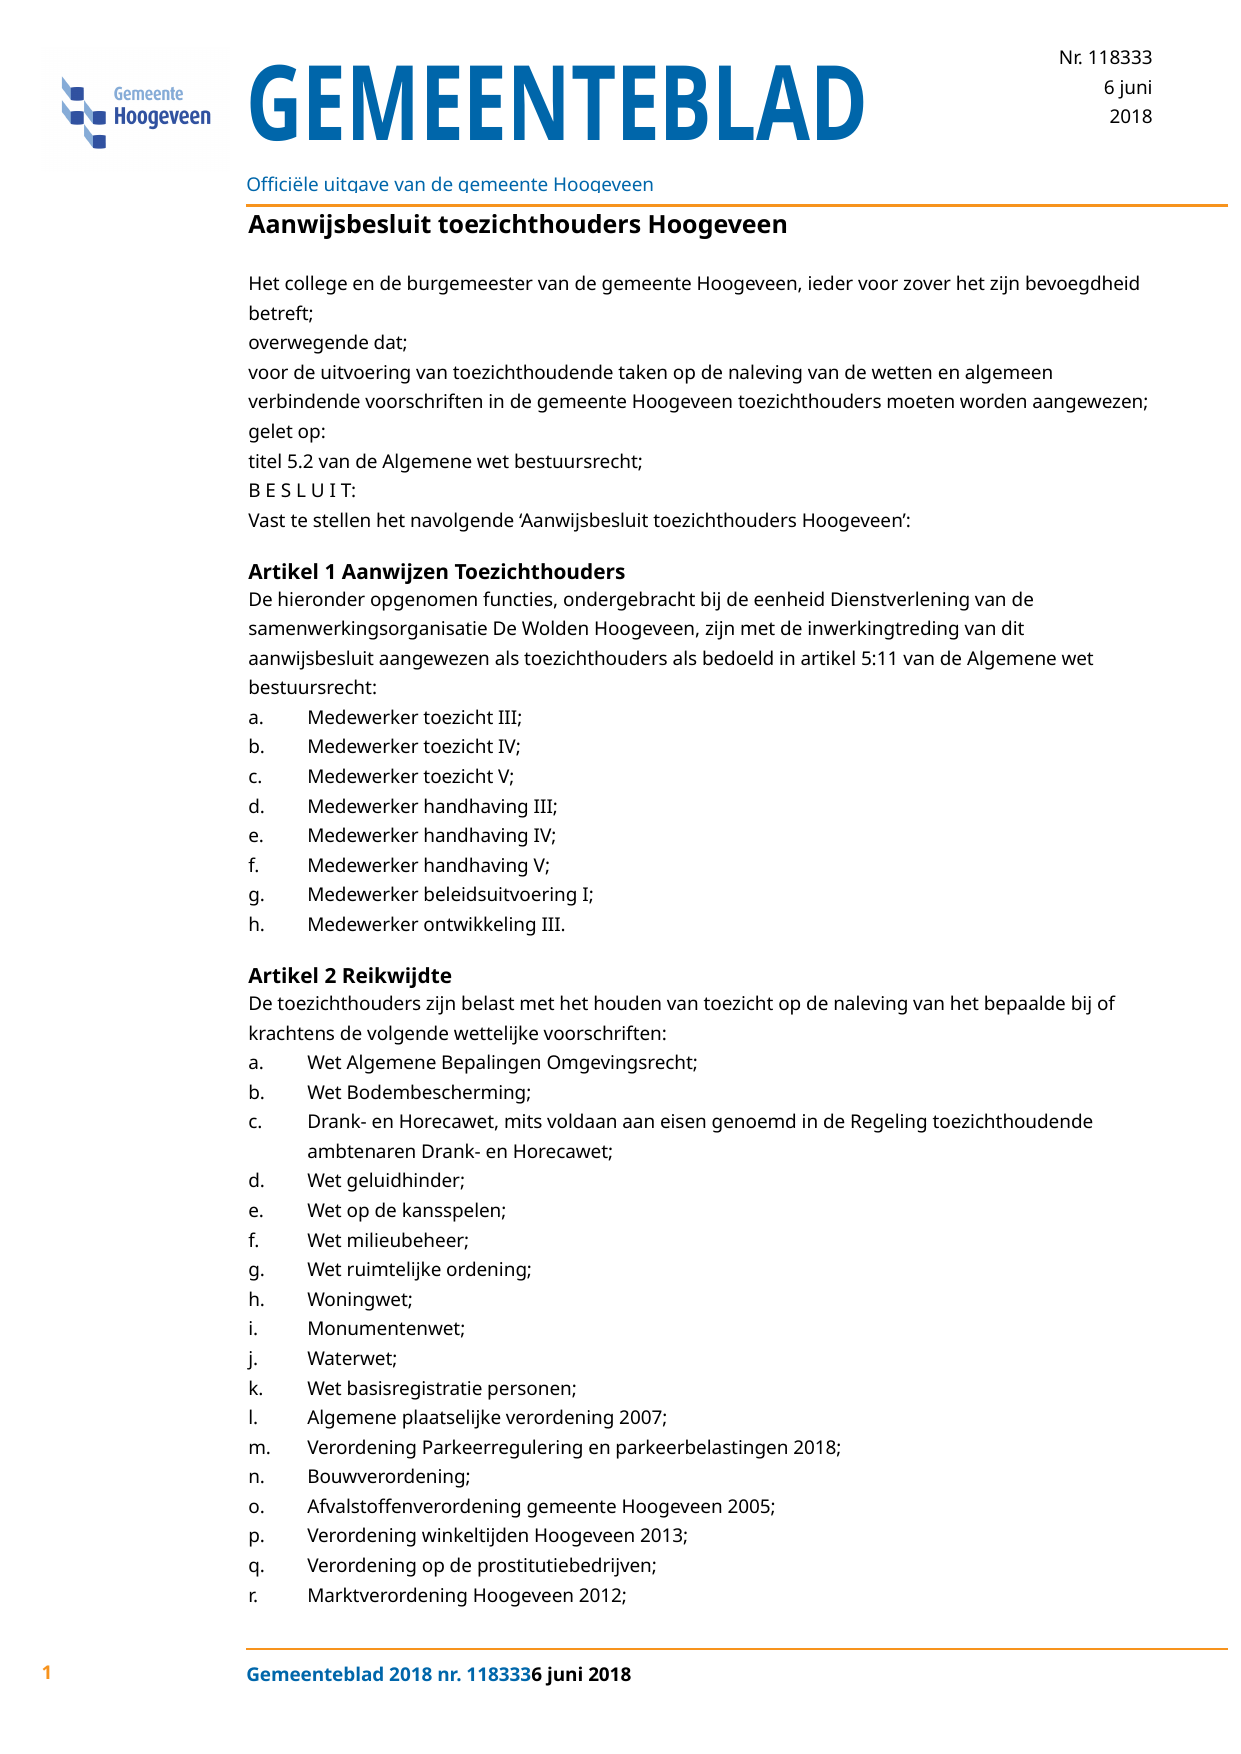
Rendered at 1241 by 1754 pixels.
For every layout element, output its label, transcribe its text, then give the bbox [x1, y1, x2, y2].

list Verordening winkeltijden Hoogeveen 2013; [248, 1523, 1152, 1548]
list Algemene plaatselijke verordening 2007; [248, 1404, 1152, 1430]
text overwegende dat; [248, 329, 1152, 355]
list Afvalstoffenverordening gemeente Hoogeveen 2005; [248, 1493, 1152, 1519]
list Verordening op de prostitutiebedrijven; [248, 1552, 1152, 1578]
text titel 5.2 van de Algemene wet bestuursrecht; [248, 448, 1152, 473]
list Waterwet; [248, 1345, 1152, 1371]
list Wet Bodembescherming; [248, 1079, 1152, 1104]
list Wet ruimtelijke ordening; [248, 1256, 1152, 1282]
text gelet op: [248, 418, 1152, 444]
list Wet milieubeheer; [248, 1227, 1152, 1252]
list Wet geluidhinder; [248, 1168, 1152, 1193]
list Medewerker toezicht III; [248, 704, 1152, 730]
list Marktverordening Hoogeveen 2012; [248, 1582, 1152, 1607]
list Woningwet; [248, 1286, 1152, 1312]
list Monumentenwet; [248, 1316, 1152, 1341]
list Medewerker handhaving IV; [248, 822, 1152, 848]
list Drank- en Horecawet, mits voldaan aan eisen genoemd in de Regeling toezichthoudende ambtenaren Drank- en Horecawet; [248, 1108, 1152, 1164]
list Wet op de kansspelen; [248, 1197, 1152, 1223]
text Vast te stellen het navolgende ‘Aanwijsbesluit toezichthouders Hoogeveen’: [248, 507, 1152, 533]
text De hieronder opgenomen functies, ondergebracht bij de eenheid Dienstverlening van de samenwerkingsorganisatie De Wolden Hoogeveen, zijn met de inwerkingtreding van dit aanwijsbesluit aangewezen als toezichthouders als bedoeld in artikel 5:11 van de Algemene wet bestuursrecht: [248, 586, 1152, 700]
list Medewerker handhaving III; [248, 793, 1152, 819]
list Medewerker toezicht IV; [248, 734, 1152, 759]
text De toezichthouders zijn belast met het houden van toezicht op de naleving van het bepaalde bij of krachtens de volgende wettelijke voorschriften: [248, 990, 1152, 1045]
list Verordening Parkeerregulering en parkeerbelastingen 2018; [248, 1434, 1152, 1459]
text voor de uitvoering van toezichthoudende taken op de naleving van de wetten en algemeen verbindende voorschriften in de gemeente Hoogeveen toezichthouders moeten worden aangewezen; [248, 359, 1152, 414]
list Wet basisregistratie personen; [248, 1375, 1152, 1400]
text Artikel 1 Aanwijzen Toezichthouders [248, 557, 1152, 586]
list Bouwverordening; [248, 1463, 1152, 1489]
picture [41, 47, 231, 172]
text Het college en de burgemeester van de gemeente Hoogeveen, ieder voor zover het zijn bevoegdheid betreft; [248, 270, 1152, 326]
list Medewerker beleidsuitvoering I; [248, 882, 1152, 907]
list Wet Algemene Bepalingen Omgevingsrecht; [248, 1049, 1152, 1075]
text B E S L U I T: [248, 477, 1152, 503]
list Medewerker toezicht V; [248, 763, 1152, 789]
text Artikel 2 Reikwijdte [248, 962, 1152, 990]
list Medewerker ontwikkeling III. [248, 911, 1152, 937]
text Aanwijsbesluit toezichthouders Hoogeveen [248, 207, 1152, 241]
list Medewerker handhaving V; [248, 852, 1152, 878]
